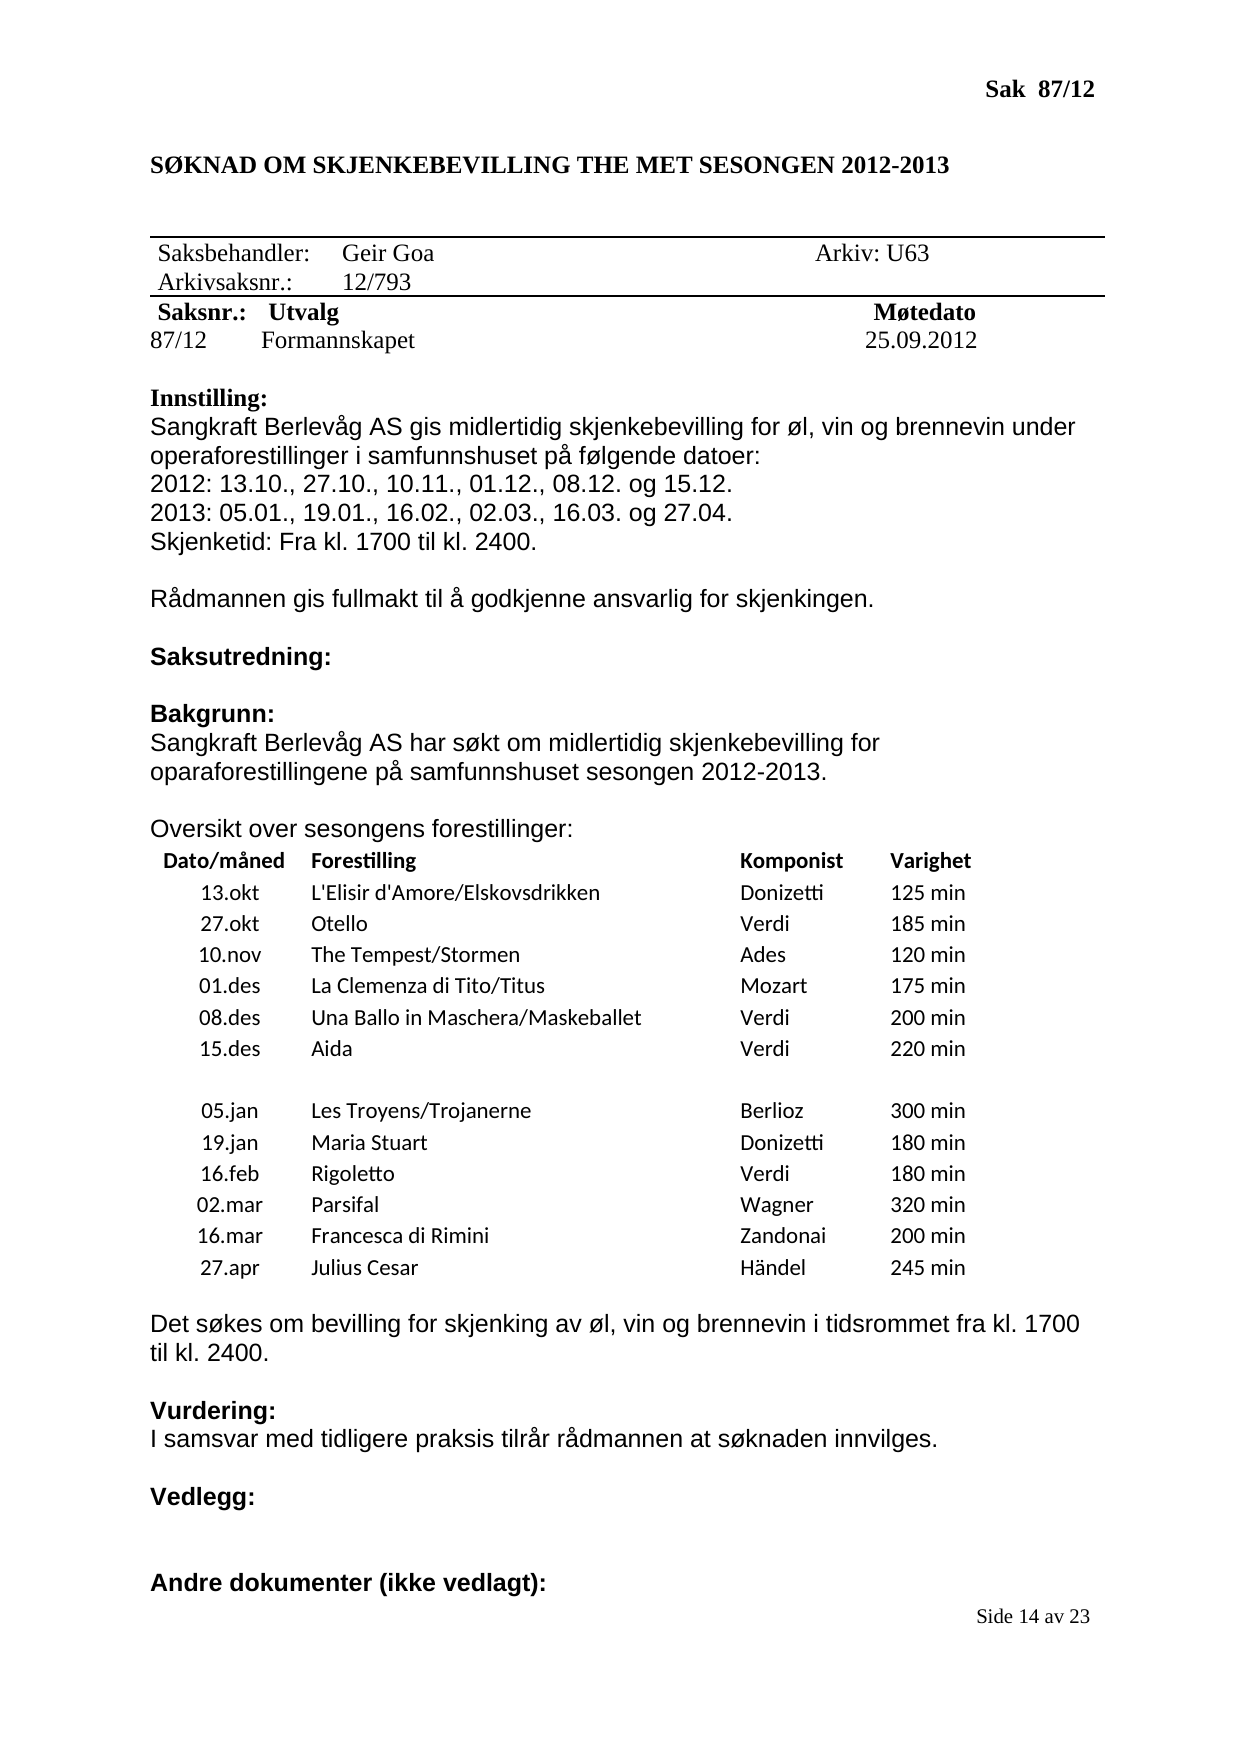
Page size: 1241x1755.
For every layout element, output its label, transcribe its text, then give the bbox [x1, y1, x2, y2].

text I samsvar med tidligere praksis tilrår rådmannen at søknaden innvilges. [150, 1424, 1100, 1453]
table_cell 19.jan [156, 1124, 304, 1156]
table_cell Berlioz [733, 1093, 883, 1124]
text Sangkraft Berlevåg AS gis midlertidig skjenkebevilling for øl, vin og brennevin under operaforestillinger i samfunnshuset på følgende datoer: [150, 412, 1100, 469]
text Andre dokumenter (ikke vedlagt): [150, 1568, 1100, 1597]
table_cell Zandonai [733, 1218, 883, 1249]
table_cell 05.jan [156, 1093, 304, 1124]
table_cell Verdi [733, 1156, 883, 1187]
table_cell 27.apr [156, 1249, 304, 1281]
table_header Komponist [733, 843, 883, 874]
table_cell L'Elisir d'Amore/Elskovsdrikken [304, 874, 733, 906]
table_cell The Tempest/Stormen [304, 937, 733, 968]
table_cell Donizetti [733, 874, 883, 906]
table_cell 12/793 [335, 267, 576, 295]
table_cell [808, 267, 1104, 295]
text Det søkes om bevilling for skjenking av øl, vin og brennevin i tidsrommet fra kl. 1700 til kl. 2400. [150, 1309, 1100, 1367]
text Vedlegg: [150, 1482, 1100, 1511]
table_cell Mozart [733, 968, 883, 999]
table_cell Otello [304, 906, 733, 937]
table_cell Verdi [733, 906, 883, 937]
table_cell Verdi [733, 1031, 883, 1062]
table_cell 180 min [883, 1124, 987, 1156]
table_cell Francesca di Rimini [304, 1218, 733, 1249]
table_cell Parsifal [304, 1187, 733, 1218]
text 87/12 Formannskapet 25.09.2012 [150, 326, 1100, 354]
text Saksutredning: [150, 642, 1100, 671]
table_cell Rigoletto [304, 1156, 733, 1187]
table_cell 180 min [883, 1156, 987, 1187]
table_cell 13.okt [156, 874, 304, 906]
table_cell Donizetti [733, 1124, 883, 1156]
text Rådmannen gis fullmakt til å godkjenne ansvarlig for skjenkingen. [150, 584, 1100, 613]
table_cell Julius Cesar [304, 1249, 733, 1281]
table_header Dato/måned [156, 843, 304, 874]
table_header Geir Goa [335, 238, 807, 267]
table_cell 175 min [883, 968, 987, 999]
table_cell Les Troyens/Trojanerne [304, 1093, 733, 1124]
text Innstilling: [150, 383, 1100, 412]
table_header [1105, 236, 1115, 267]
table_cell 10.nov [156, 937, 304, 968]
table_cell 200 min [883, 1218, 987, 1249]
table_cell La Clemenza di Tito/Titus [304, 968, 733, 999]
table_cell Händel [733, 1249, 883, 1281]
table_cell [1105, 267, 1115, 295]
text Skjenketid: Fra kl. 1700 til kl. 2400. [150, 527, 1100, 556]
table_cell 16.feb [156, 1156, 304, 1187]
table_cell 320 min [883, 1187, 987, 1218]
table_cell 300 min [883, 1093, 987, 1124]
text Oversikt over sesongens forestillinger: [150, 814, 1100, 843]
text Sangkraft Berlevåg AS har søkt om midlertidig skjenkebevilling for oparaforestillingene på samfunnshuset sesongen 2012-2013. [150, 728, 1100, 786]
text Bakgrunn: [150, 699, 1100, 728]
table_cell 27.okt [156, 906, 304, 937]
table_cell [304, 1062, 733, 1093]
table_cell 08.des [156, 999, 304, 1031]
table_header Saksbehandler: [150, 238, 334, 267]
table_cell 185 min [883, 906, 987, 937]
table_cell 120 min [883, 937, 987, 968]
table_cell Utvalg [261, 297, 866, 326]
table_cell Møtedato [866, 295, 1115, 326]
table_cell 125 min [883, 874, 987, 906]
table_cell Ades [733, 937, 883, 968]
table_cell 16.mar [156, 1218, 304, 1249]
text 2013: 05.01., 19.01., 16.02., 02.03., 16.03. og 27.04. [150, 498, 1100, 527]
table_cell 15.des [156, 1031, 304, 1062]
table_cell [576, 267, 807, 295]
text SØKNAD OM SKJENKEBEVILLING THE MET SESONGEN 2012-2013 [150, 150, 1100, 179]
table_header Arkiv: U63 [808, 238, 1104, 267]
table_cell Aida [304, 1031, 733, 1062]
table_cell 245 min [883, 1249, 987, 1281]
table_cell [733, 1062, 883, 1093]
table_cell Maria Stuart [304, 1124, 733, 1156]
table_cell [883, 1062, 987, 1093]
table_cell 01.des [156, 968, 304, 999]
table_cell Una Ballo in Maschera/Maskeballet [304, 999, 733, 1031]
text Vurdering: [150, 1396, 1100, 1424]
table_cell Arkivsaksnr.: [150, 267, 334, 295]
table_cell 02.mar [156, 1187, 304, 1218]
table_cell Saksnr.: [150, 297, 261, 326]
table_cell Wagner [733, 1187, 883, 1218]
table_cell Verdi [733, 999, 883, 1031]
table_cell 200 min [883, 999, 987, 1031]
table_header Forestilling [304, 843, 733, 874]
table_cell 220 min [883, 1031, 987, 1062]
table_header Varighet [883, 843, 987, 874]
table_cell [156, 1062, 304, 1093]
text 2012: 13.10., 27.10., 10.11., 01.12., 08.12. og 15.12. [150, 469, 1100, 498]
